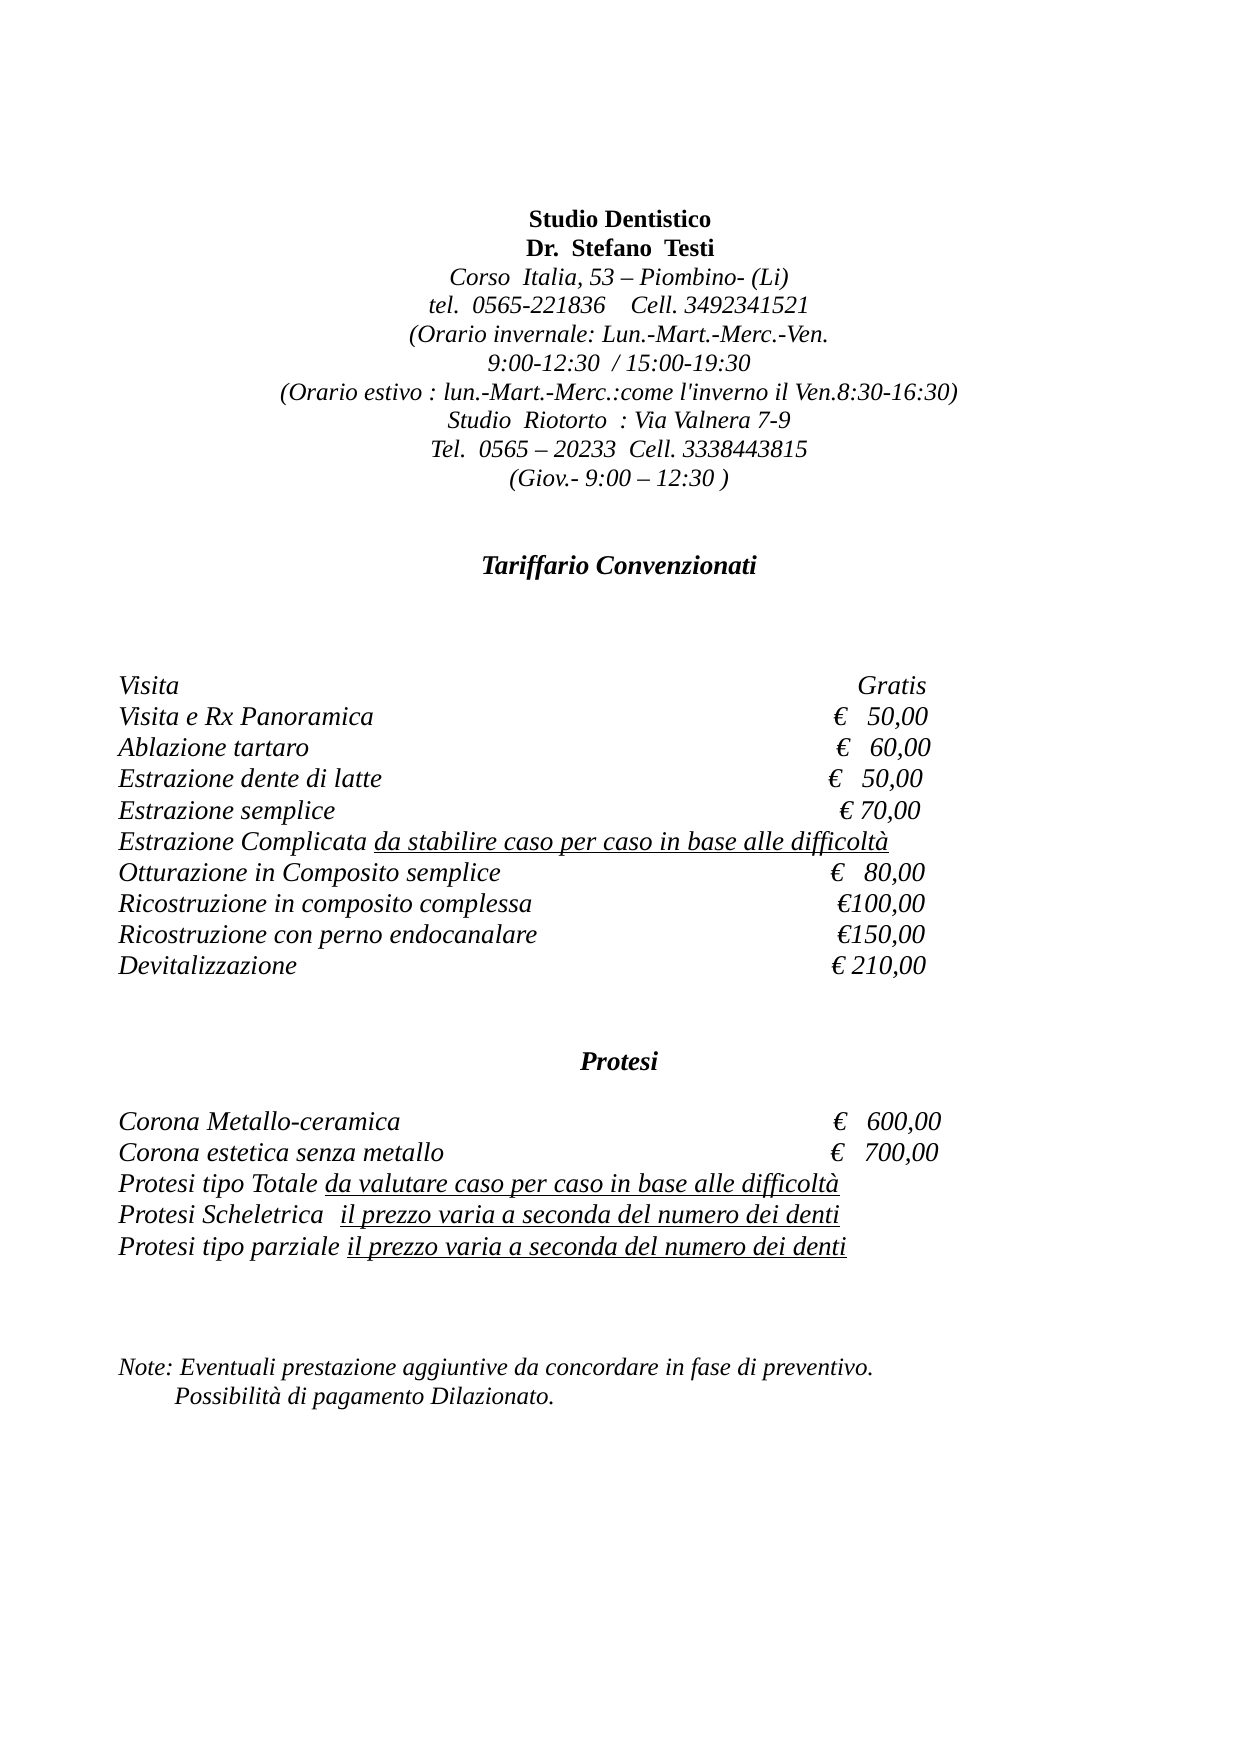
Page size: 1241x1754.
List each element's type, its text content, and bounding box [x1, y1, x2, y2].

text Visita e Rx Panoramica € 50,00 [118, 700, 1122, 731]
text Ricostruzione in composito complessa €100,00 [118, 887, 1122, 918]
text Devitalizzazione € 210,00 [118, 949, 1122, 981]
text tel. 0565-221836 Cell. 3492341521 [118, 291, 1122, 319]
text (Orario invernale: Lun.-Mart.-Merc.-Ven. [118, 319, 1122, 348]
text (Orario estivo : lun.-Mart.-Merc.:come l'inverno il Ven.8:30-16:30) [118, 377, 1122, 406]
text Corona estetica senza metallo € 700,00 [118, 1136, 1122, 1167]
text Ablazione tartaro € 60,00 [118, 731, 1122, 763]
text Tel. 0565 – 20233 Cell. 3338443815 [118, 434, 1122, 463]
text (Giov.- 9:00 – 12:30 ) [118, 463, 1122, 492]
text Note: Eventuali prestazione aggiuntive da concordare in fase di preventivo. [118, 1352, 1122, 1381]
text Estrazione Complicata da stabilire caso per caso in base alle difficoltà [118, 825, 1122, 856]
text Studio Riotorto : Via Valnera 7-9 [118, 406, 1122, 434]
text Protesi tipo Totale da valutare caso per caso in base alle difficoltà [118, 1167, 1122, 1199]
text Estrazione semplice € 70,00 [118, 794, 1122, 825]
text Protesi [118, 1045, 1122, 1076]
text Corona Metallo-ceramica € 600,00 [118, 1105, 1122, 1136]
text Tariffario Convenzionati [118, 549, 1122, 581]
text Possibilità di pagamento Dilazionato. [118, 1381, 1122, 1409]
text Otturazione in Composito semplice € 80,00 [118, 856, 1122, 887]
text Studio Dentistico [118, 204, 1122, 233]
text Estrazione dente di latte € 50,00 [118, 763, 1122, 794]
text Corso Italia, 53 – Piombino- (Li) [118, 262, 1122, 291]
text Ricostruzione con perno endocanalare €150,00 [118, 918, 1122, 949]
text Protesi Scheletrica il prezzo varia a seconda del numero dei denti [118, 1199, 1122, 1230]
text Protesi tipo parziale il prezzo varia a seconda del numero dei denti [118, 1230, 1122, 1261]
text Dr. Stefano Testi [118, 233, 1122, 262]
text Visita Gratis [118, 669, 1122, 700]
text 9:00-12:30 / 15:00-19:30 [118, 348, 1122, 377]
